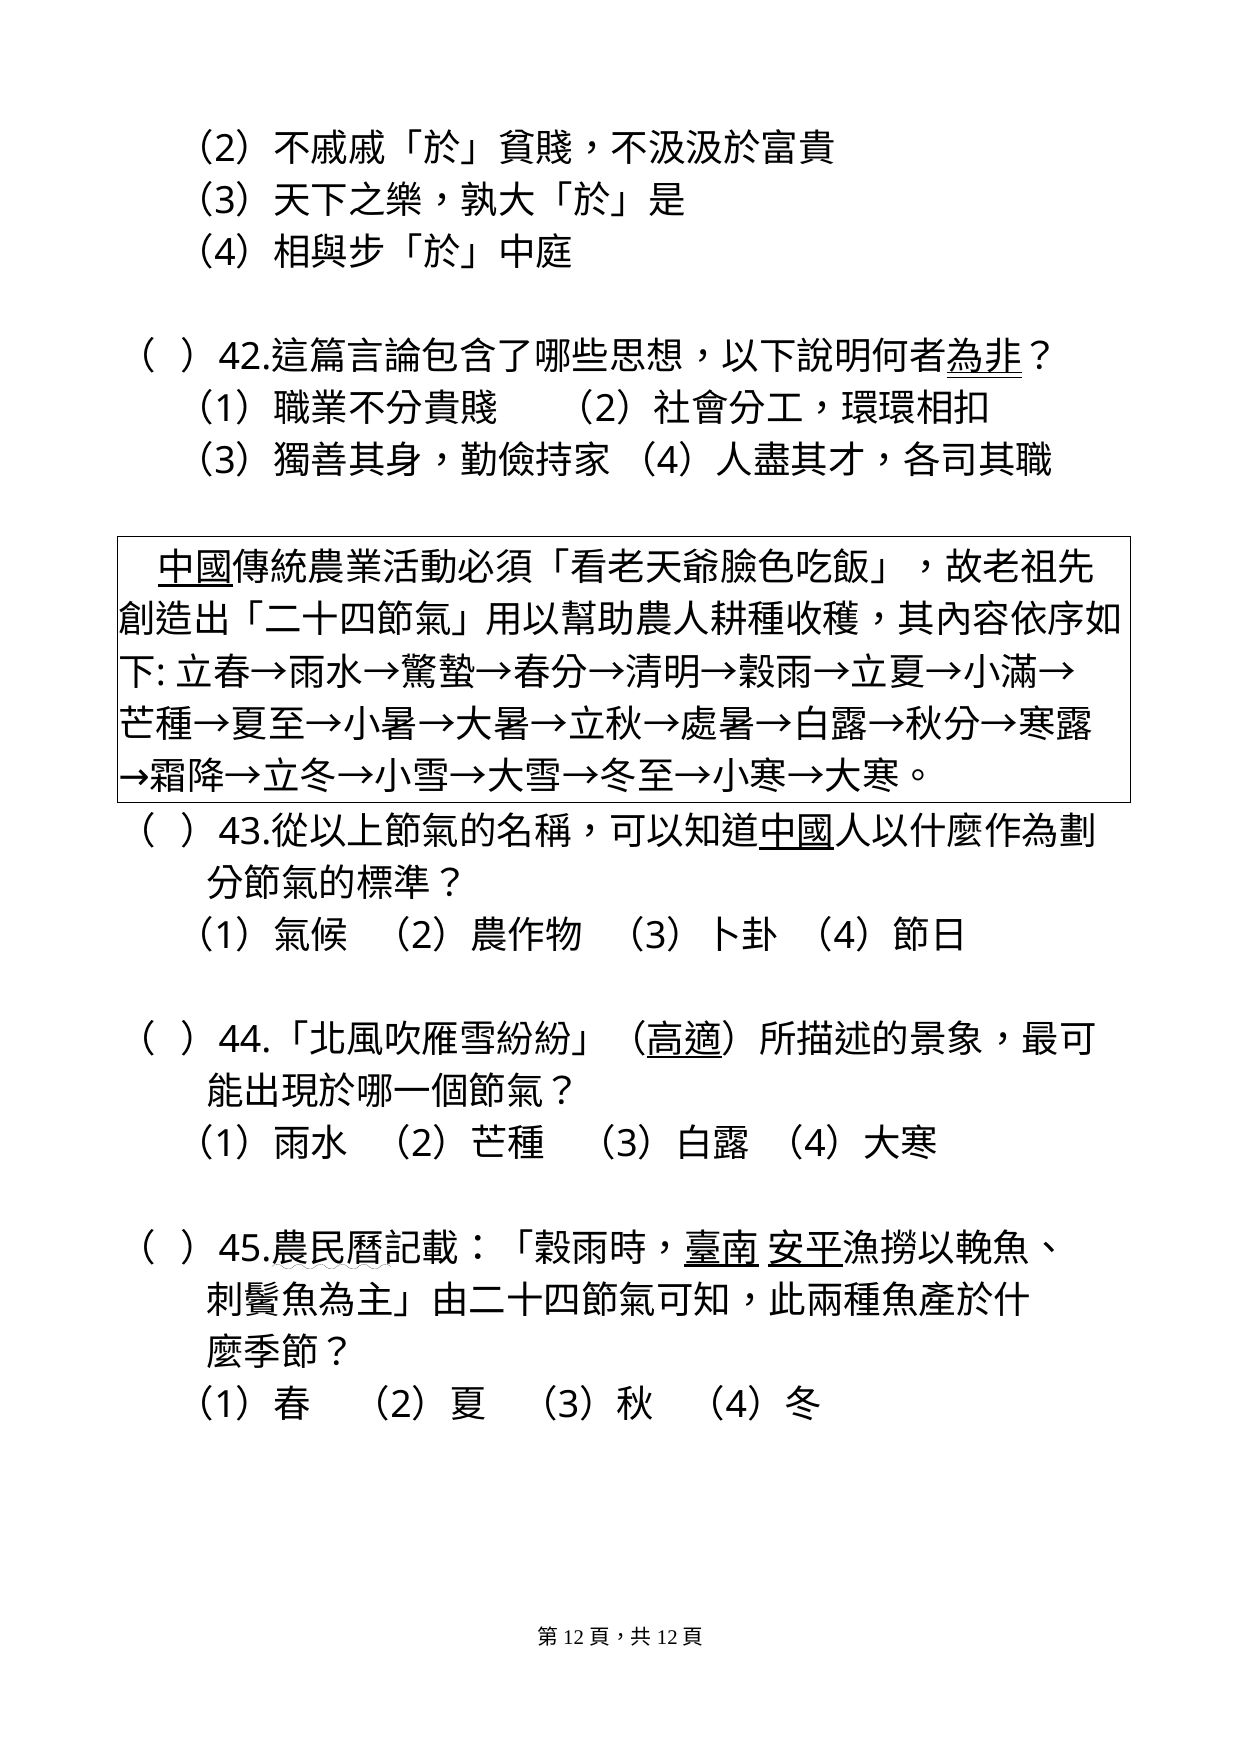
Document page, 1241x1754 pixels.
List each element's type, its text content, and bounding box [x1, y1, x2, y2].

text （3）天下之樂，孰大「於」是 [118, 171, 1122, 223]
text （1）春 （2）夏 （3）秋 （4）冬 [118, 1376, 1122, 1428]
text （ ）42.這篇言論包含了哪些思想，以下說明何者為非？ [118, 328, 1122, 380]
text 能出現於哪一個節氣？ [118, 1063, 1122, 1115]
text （1）氣候 （2）農作物 （3）卜卦 （4）節日 [118, 907, 1122, 959]
text 下: 立春→雨水→驚蟄→春分→清明→穀雨→立夏→小滿→ [118, 643, 1122, 695]
text 芒種→夏至→小暑→大暑→立秋→處暑→白露→秋分→寒露 [118, 695, 1122, 744]
text 創造出「二十四節氣」用以幫助農人耕種收穫，其內容依序如 [118, 591, 1122, 643]
text （1）雨水 （2）芒種 （3）白露 （4）大寒 [118, 1115, 1122, 1167]
text （3）獨善其身，勤儉持家 （4）人盡其才，各司其職 [118, 432, 1122, 484]
text （1）職業不分貴賤 （2）社會分工，環環相扣 [118, 380, 1122, 432]
text （4）相與步「於」中庭 [118, 223, 1122, 276]
text 麼季節？ [118, 1323, 1122, 1376]
text （2）不戚戚「於」貧賤，不汲汲於富貴 [118, 119, 1122, 171]
text （ ）45.農民曆記載：「穀雨時，臺南 安平漁撈以輓魚、 [118, 1219, 1122, 1271]
text 刺鬢魚為主」由二十四節氣可知，此兩種魚產於什 [118, 1271, 1122, 1323]
text （ ）44.「北風吹雁雪紛紛」（高適）所描述的景象，最可 [118, 1011, 1122, 1063]
text （ ）43.從以上節氣的名稱，可以知道中國人以什麼作為劃 [118, 803, 1122, 855]
text 中國傳統農業活動必須「看老天爺臉色吃飯」，故老祖先 [118, 537, 1130, 591]
text 分節氣的標準？ [118, 855, 1122, 907]
text →霜降→立冬→小雪→大雪→冬至→小寒→大寒。 [118, 744, 1130, 802]
